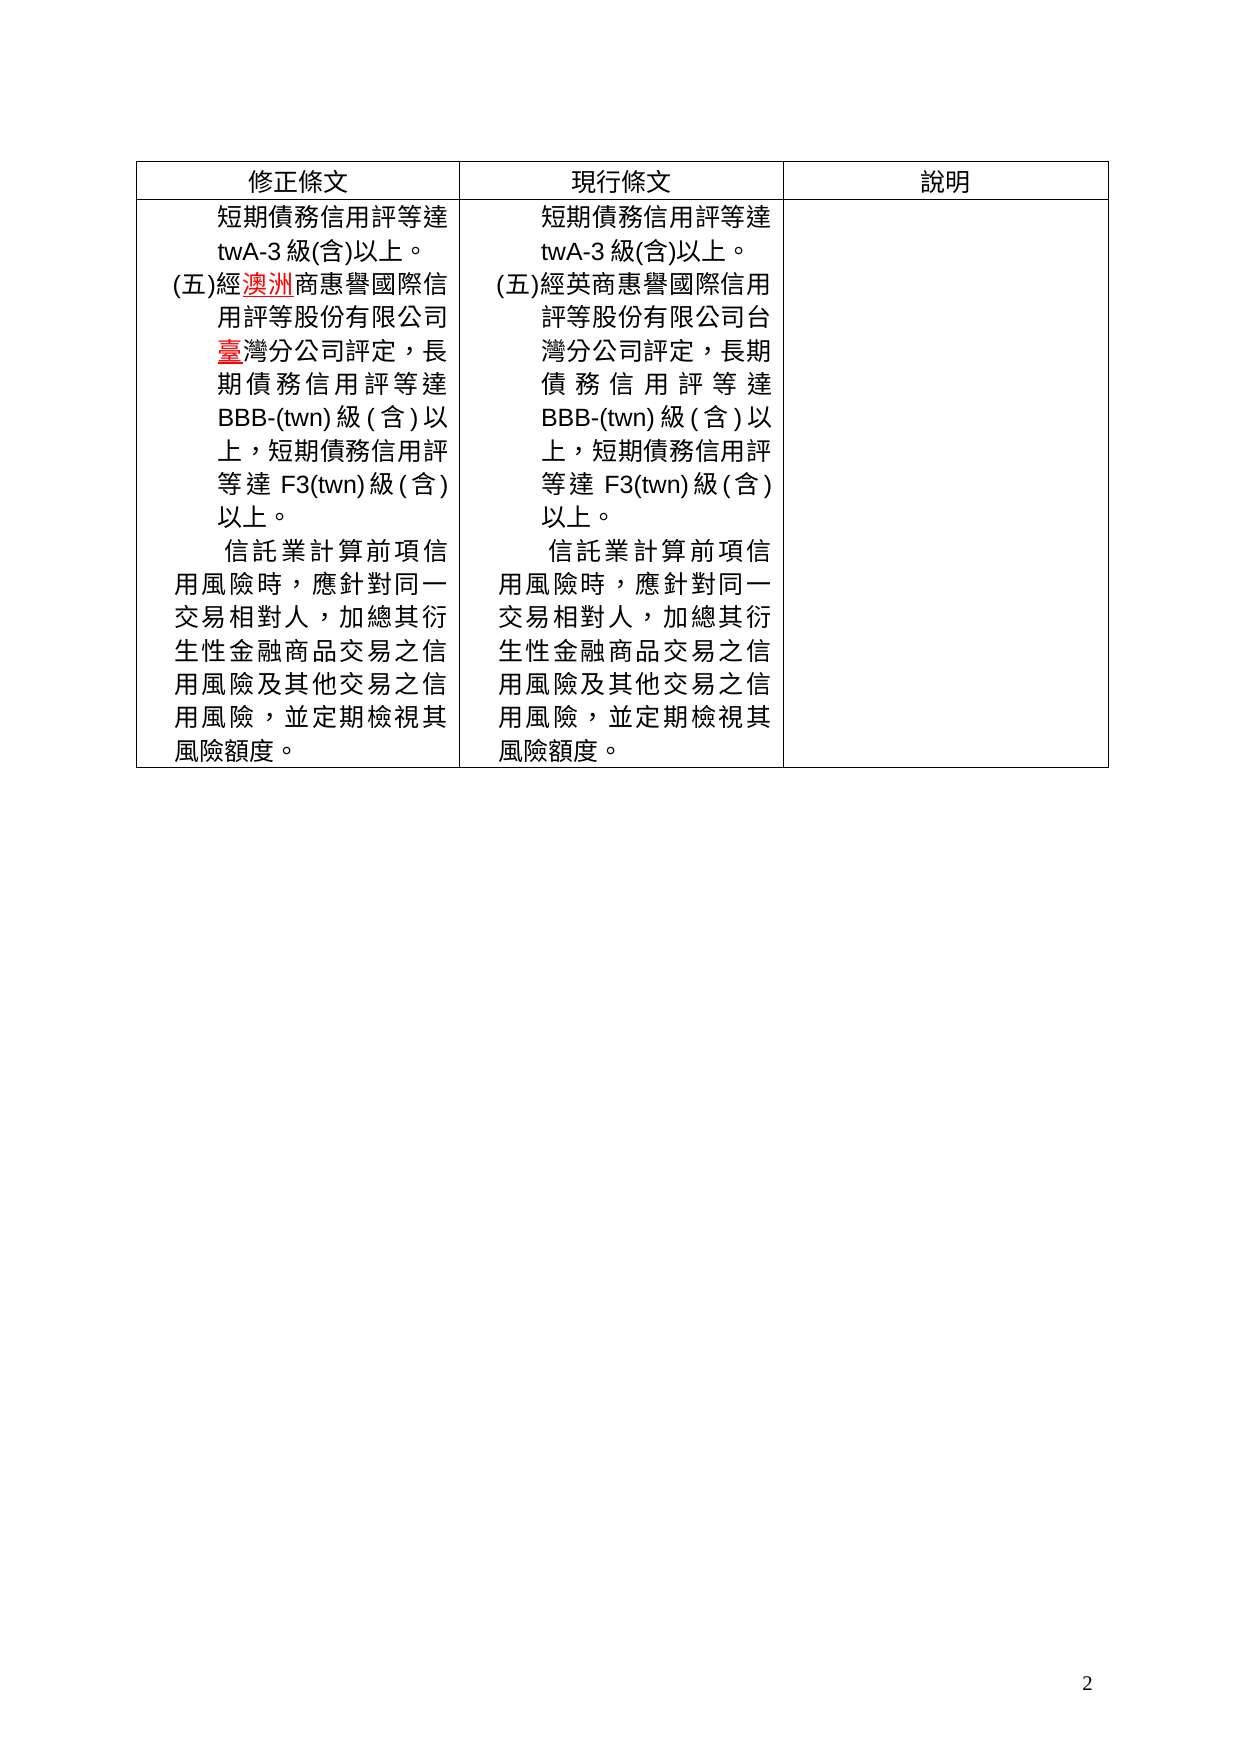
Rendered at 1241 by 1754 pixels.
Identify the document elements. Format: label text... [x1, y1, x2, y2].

table_cell [784, 200, 1108, 767]
table_cell 短期債務信用評等達twA-3級(含)以上。 (五)經澳洲商惠譽國際信用評等股份有限公司臺灣分公司評定，長期債務信用評等達BBB-(twn)級(含)以上，短期債務信用評等達F3(twn)級(含)以上。 信託業計算前項信用風險時，應針對同一交易相對人，加總其衍生性金融商品交易之信用風險及其他交易之信用風險，並定期檢視其風險額度。 [137, 200, 459, 767]
table_header 說明 [784, 162, 1108, 199]
table_cell 短期債務信用評等達twA-3級(含)以上。 (五)經英商惠譽國際信用評等股份有限公司台灣分公司評定，長期債務信用評等達BBB-(twn)級(含)以上，短期債務信用評等達F3(twn)級(含)以上。 信託業計算前項信用風險時，應針對同一交易相對人，加總其衍生性金融商品交易之信用風險及其他交易之信用風險，並定期檢視其風險額度。 [460, 200, 783, 767]
table_header 修正條文 [137, 162, 459, 199]
table_header 現行條文 [460, 162, 783, 199]
